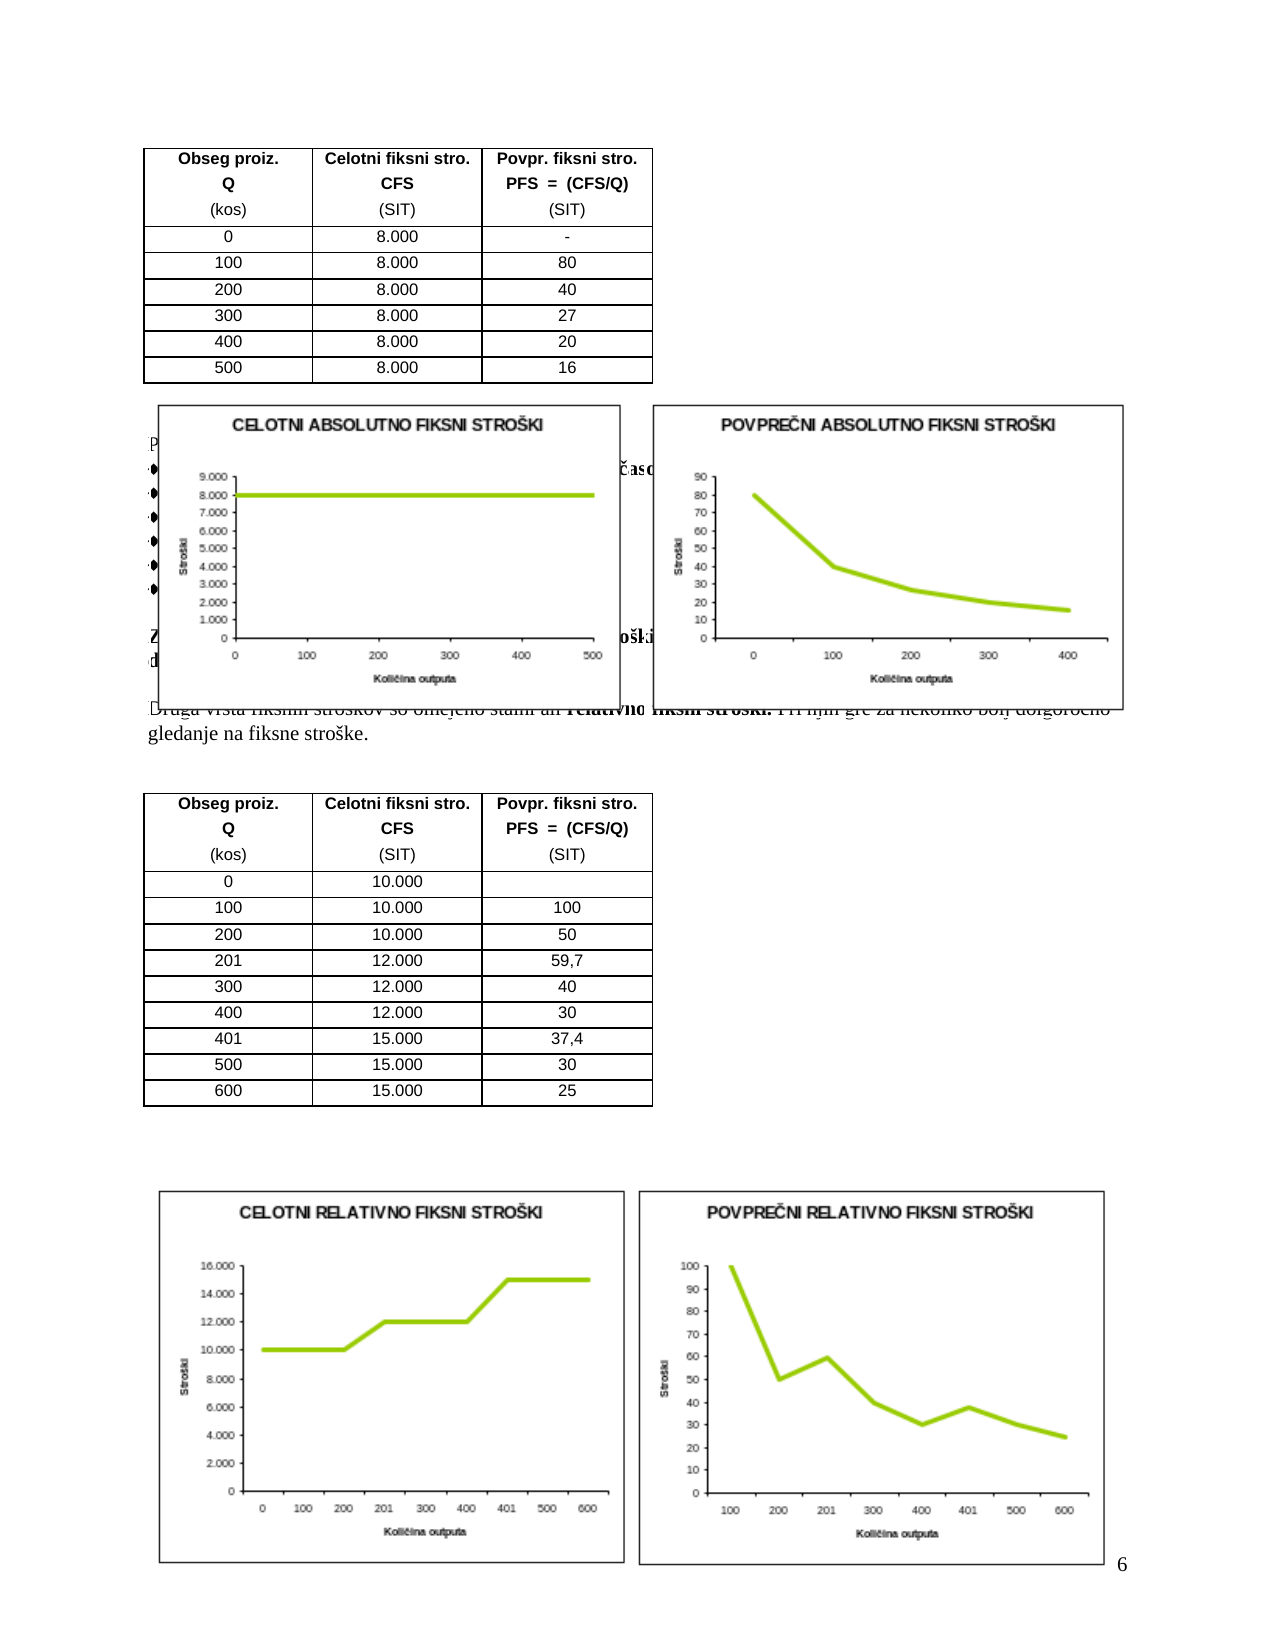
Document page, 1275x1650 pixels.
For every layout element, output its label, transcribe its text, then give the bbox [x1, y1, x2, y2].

table_cell 8.000 [313, 358, 481, 382]
table_cell 8.000 [313, 253, 481, 278]
table_cell 500 [145, 1055, 312, 1079]
table_cell (kos) [145, 845, 312, 871]
text Druga vrsta fiksnih stroškov so omejeno stalni ali relativno fiksni stroški. Pri njih gre za nekoliko bolj dolgoročno gledanje na fiksne stroške. [148, 696, 1127, 744]
table_cell 37,4 [483, 1029, 652, 1053]
table_cell PFS = (CFS/Q) [483, 819, 652, 845]
table_cell 401 [145, 1029, 312, 1053]
table_header Povpr. fiksni stro. [483, 149, 652, 174]
table_cell 8.000 [313, 332, 481, 356]
table_cell Q [145, 819, 312, 845]
table_cell 12.000 [313, 977, 481, 1001]
table_cell 100 [483, 898, 652, 923]
table_cell 12.000 [313, 1003, 481, 1027]
table_header Povpr. fiksni stro. [483, 794, 652, 819]
table_header Obseg proiz. [145, 794, 312, 819]
table_cell 300 [145, 977, 312, 1001]
table_cell (kos) [145, 200, 312, 226]
table_cell 40 [483, 977, 652, 1001]
table_cell 10.000 [313, 898, 481, 923]
table_cell 15.000 [313, 1055, 481, 1079]
table_cell 20 [483, 332, 652, 356]
table_cell 0 [145, 227, 312, 252]
table_cell 600 [145, 1081, 312, 1105]
table_cell 25 [483, 1081, 652, 1105]
table_cell 30 [483, 1003, 652, 1027]
table_cell 16 [483, 358, 652, 382]
table_cell 80 [483, 253, 652, 278]
table_cell [483, 872, 652, 897]
table_cell CFS [313, 819, 481, 845]
table_cell - [483, 227, 652, 252]
table_cell 400 [145, 332, 312, 356]
table_cell (SIT) [483, 845, 652, 871]
table_cell 15.000 [313, 1029, 481, 1053]
table_cell 0 [145, 872, 312, 897]
table_cell 59,7 [483, 951, 652, 975]
table_cell Q [145, 174, 312, 200]
table_cell 300 [145, 306, 312, 330]
table_cell 12.000 [313, 951, 481, 975]
table_cell 201 [145, 951, 312, 975]
table_cell CFS [313, 174, 481, 200]
table_cell 100 [145, 898, 312, 923]
table_header Celotni fiksni stro. [313, 149, 481, 174]
table_cell 200 [145, 280, 312, 304]
table_cell PFS = (CFS/Q) [483, 174, 652, 200]
table_cell 200 [145, 925, 312, 949]
table_cell 100 [145, 253, 312, 278]
table_cell 500 [145, 358, 312, 382]
table_cell 27 [483, 306, 652, 330]
table_cell 50 [483, 925, 652, 949]
table_header Celotni fiksni stro. [313, 794, 481, 819]
table_header Obseg proiz. [145, 149, 312, 174]
table_cell 30 [483, 1055, 652, 1079]
table_cell 40 [483, 280, 652, 304]
table_cell (SIT) [483, 200, 652, 226]
table_cell 8.000 [313, 280, 481, 304]
table_cell (SIT) [313, 845, 481, 871]
table_cell 10.000 [313, 925, 481, 949]
table_cell 400 [145, 1003, 312, 1027]
table_cell 10.000 [313, 872, 481, 897]
table_cell (SIT) [313, 200, 481, 226]
table_cell 15.000 [313, 1081, 481, 1105]
table_cell 8.000 [313, 227, 481, 252]
table_cell 8.000 [313, 306, 481, 330]
